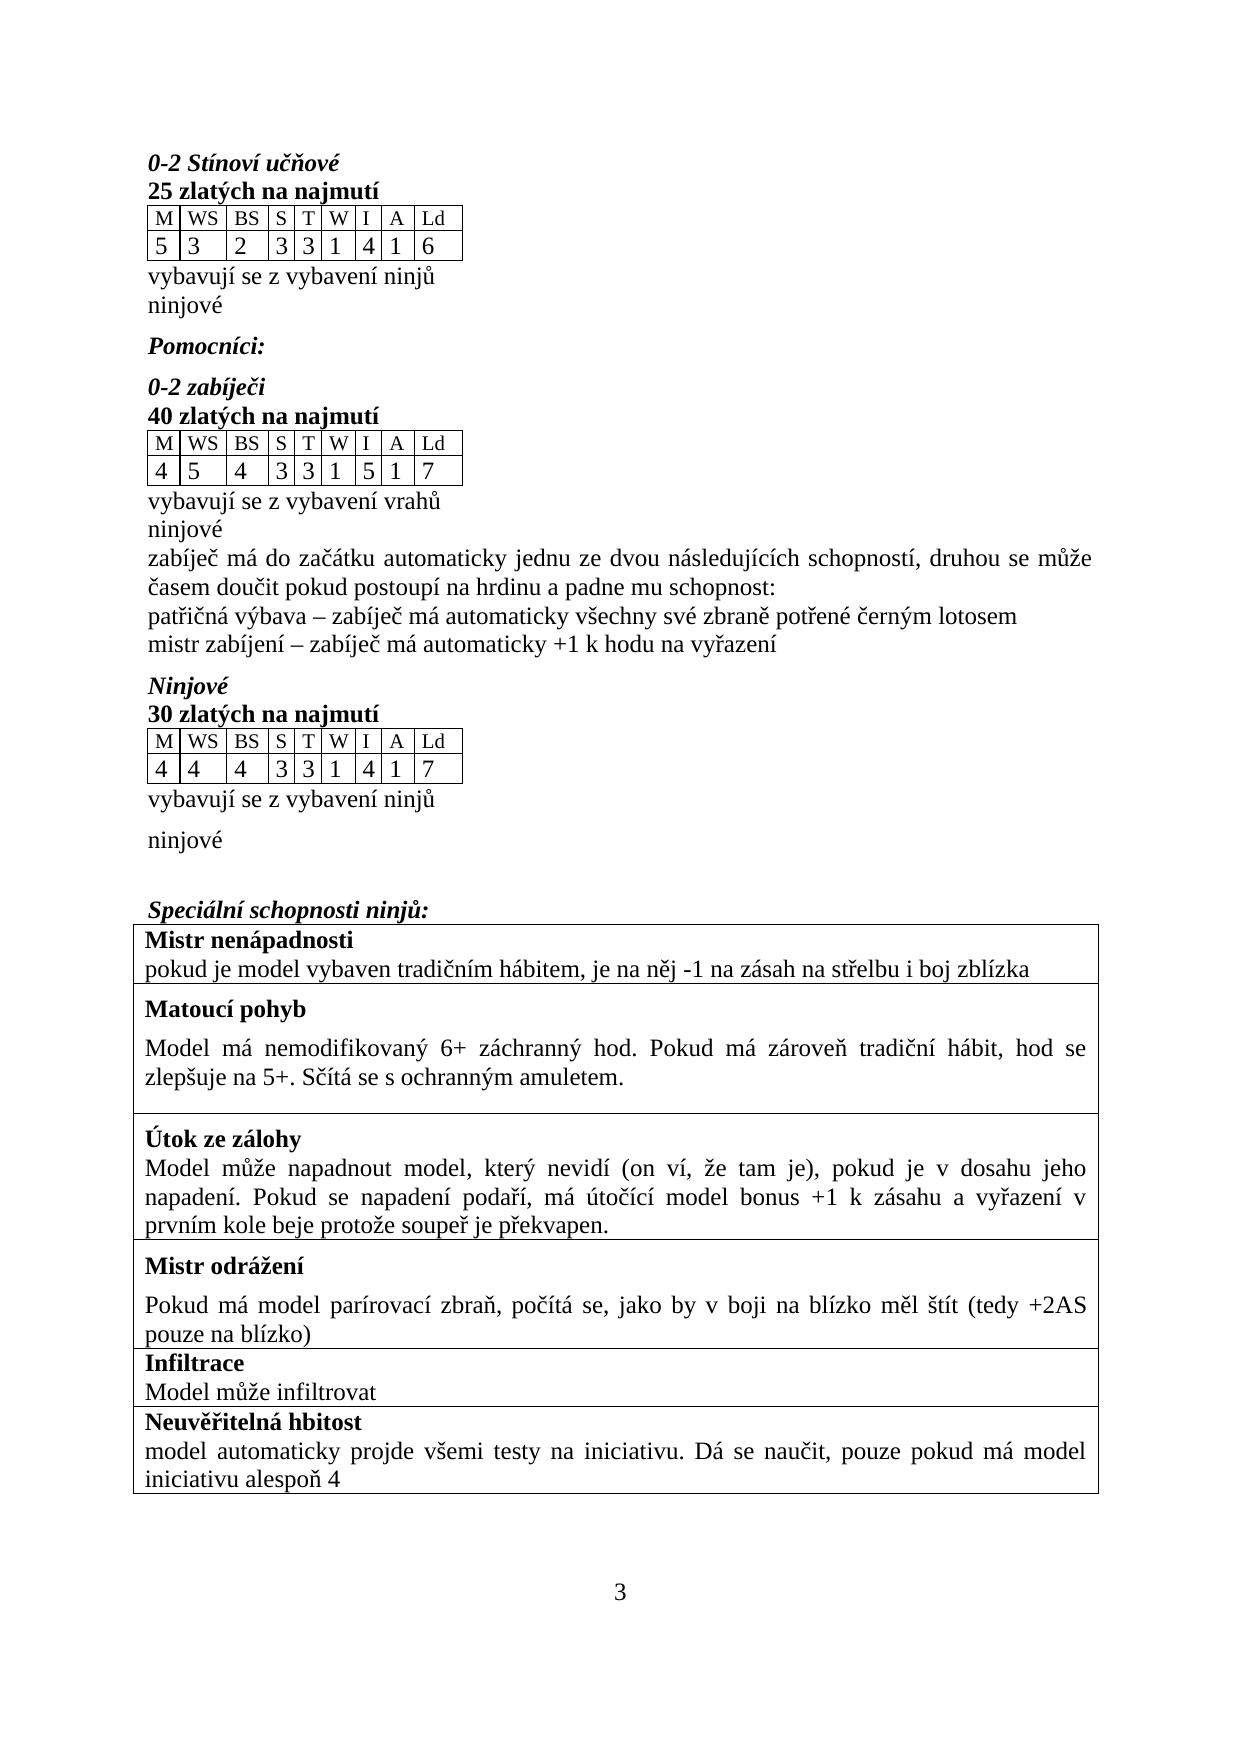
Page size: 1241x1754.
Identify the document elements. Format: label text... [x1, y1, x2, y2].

table_header I [356, 729, 381, 753]
table_cell Mistr odrážení Pokud má model parírovací zbraň, počítá se, jako by v boji na blízko měl štít (tedy +2AS pouze na blízko) [134, 1240, 1098, 1347]
table_cell 5 [148, 231, 179, 260]
table_header BS [227, 206, 268, 230]
table_header I [356, 206, 381, 230]
table_cell Útok ze zálohy Model může napadnout model, který nevidí (on ví, že tam je), pokud je v dosahu jeho napadení. Pokud se napadení podaří, má útočící model bonus +1 k zásahu a vyřazení v prvním kole beje protože soupeř je překvapen. [134, 1114, 1098, 1239]
text ninjové [148, 825, 1092, 854]
text 40 zlatých na najmutí [148, 401, 1092, 430]
table_header WS [181, 729, 226, 753]
table_cell 1 [382, 231, 414, 260]
table_cell 1 [382, 456, 414, 485]
table_cell 1 [322, 754, 355, 783]
table_cell 1 [322, 231, 355, 260]
text vybavují se z vybavení vrahů [148, 486, 1092, 514]
table_header Mistr nenápadnosti pokud je model vybaven tradičním hábitem, je na něj -1 na zásah na střelbu i boj zblízka [134, 925, 1098, 983]
table_header WS [181, 431, 226, 455]
table_header A [382, 431, 414, 455]
table_cell 4 [148, 456, 179, 485]
table_cell 7 [415, 456, 462, 485]
table_header T [295, 729, 321, 753]
subtitle 0-2 zabíječi [148, 372, 1092, 401]
text mistr zabíjení – zabíječ má automaticky +1 k hodu na vyřazení [148, 629, 1092, 658]
table_header BS [227, 729, 268, 753]
table_header W [322, 206, 355, 230]
table_header M [148, 206, 179, 230]
table_header M [148, 729, 179, 753]
text zabíječ má do začátku automaticky jednu ze dvou následujících schopností, druhou se může časem doučit pokud postoupí na hrdinu a padne mu schopnost: [148, 543, 1092, 601]
subtitle Speciální schopnosti ninjů: [148, 895, 1092, 924]
table_header Ld [415, 206, 462, 230]
table_header T [295, 206, 321, 230]
table_cell 6 [415, 231, 462, 260]
table_cell 5 [181, 456, 226, 485]
table_cell 3 [295, 231, 321, 260]
table_cell 3 [269, 456, 294, 485]
text 25 zlatých na najmutí [148, 176, 1092, 205]
table_header M [148, 431, 179, 455]
table_cell 4 [148, 754, 179, 783]
subtitle Pomocníci: [148, 331, 1092, 360]
table_cell 4 [227, 754, 268, 783]
table_cell 3 [295, 456, 321, 485]
table_cell Neuvěřitelná hbitost model automaticky projde všemi testy na iniciativu. Dá se naučit, pouze pokud má model iniciativu alespoň 4 [134, 1407, 1098, 1493]
table_cell 7 [415, 754, 462, 783]
subtitle Ninjové [148, 671, 1092, 699]
table_cell Infiltrace Model může infiltrovat [134, 1349, 1098, 1406]
table_cell 2 [227, 231, 268, 260]
table_cell 5 [356, 456, 381, 485]
table_cell 1 [322, 456, 355, 485]
table_header Ld [415, 729, 462, 753]
table_cell Matoucí pohyb Model má nemodifikovaný 6+ záchranný hod. Pokud má zároveň tradiční hábit, hod se zlepšuje na 5+. Sčítá se s ochranným amuletem. [134, 984, 1098, 1113]
table_cell 4 [181, 754, 226, 783]
table_header W [322, 729, 355, 753]
table_cell 4 [356, 754, 381, 783]
table_header BS [227, 431, 268, 455]
text vybavují se z vybavení ninjů [148, 784, 1092, 813]
table_header I [356, 431, 381, 455]
table_cell 4 [227, 456, 268, 485]
table_cell 1 [382, 754, 414, 783]
text ninjové [148, 290, 1092, 318]
table_cell 3 [295, 754, 321, 783]
table_cell 3 [269, 754, 294, 783]
table_header WS [181, 206, 226, 230]
text 30 zlatých na najmutí [148, 699, 1092, 728]
text vybavují se z vybavení ninjů [148, 261, 1092, 290]
table_header S [269, 729, 294, 753]
subtitle 0-2 Stínoví učňové [148, 148, 1092, 176]
text patřičná výbava – zabíječ má automaticky všechny své zbraně potřené černým lotosem [148, 601, 1092, 629]
table_header A [382, 729, 414, 753]
table_cell 3 [269, 231, 294, 260]
table_cell 3 [181, 231, 226, 260]
table_header Ld [415, 431, 462, 455]
text ninjové [148, 514, 1092, 543]
table_header T [295, 431, 321, 455]
table_cell 4 [356, 231, 381, 260]
table_header W [322, 431, 355, 455]
table_header S [269, 431, 294, 455]
table_header S [269, 206, 294, 230]
table_header A [382, 206, 414, 230]
